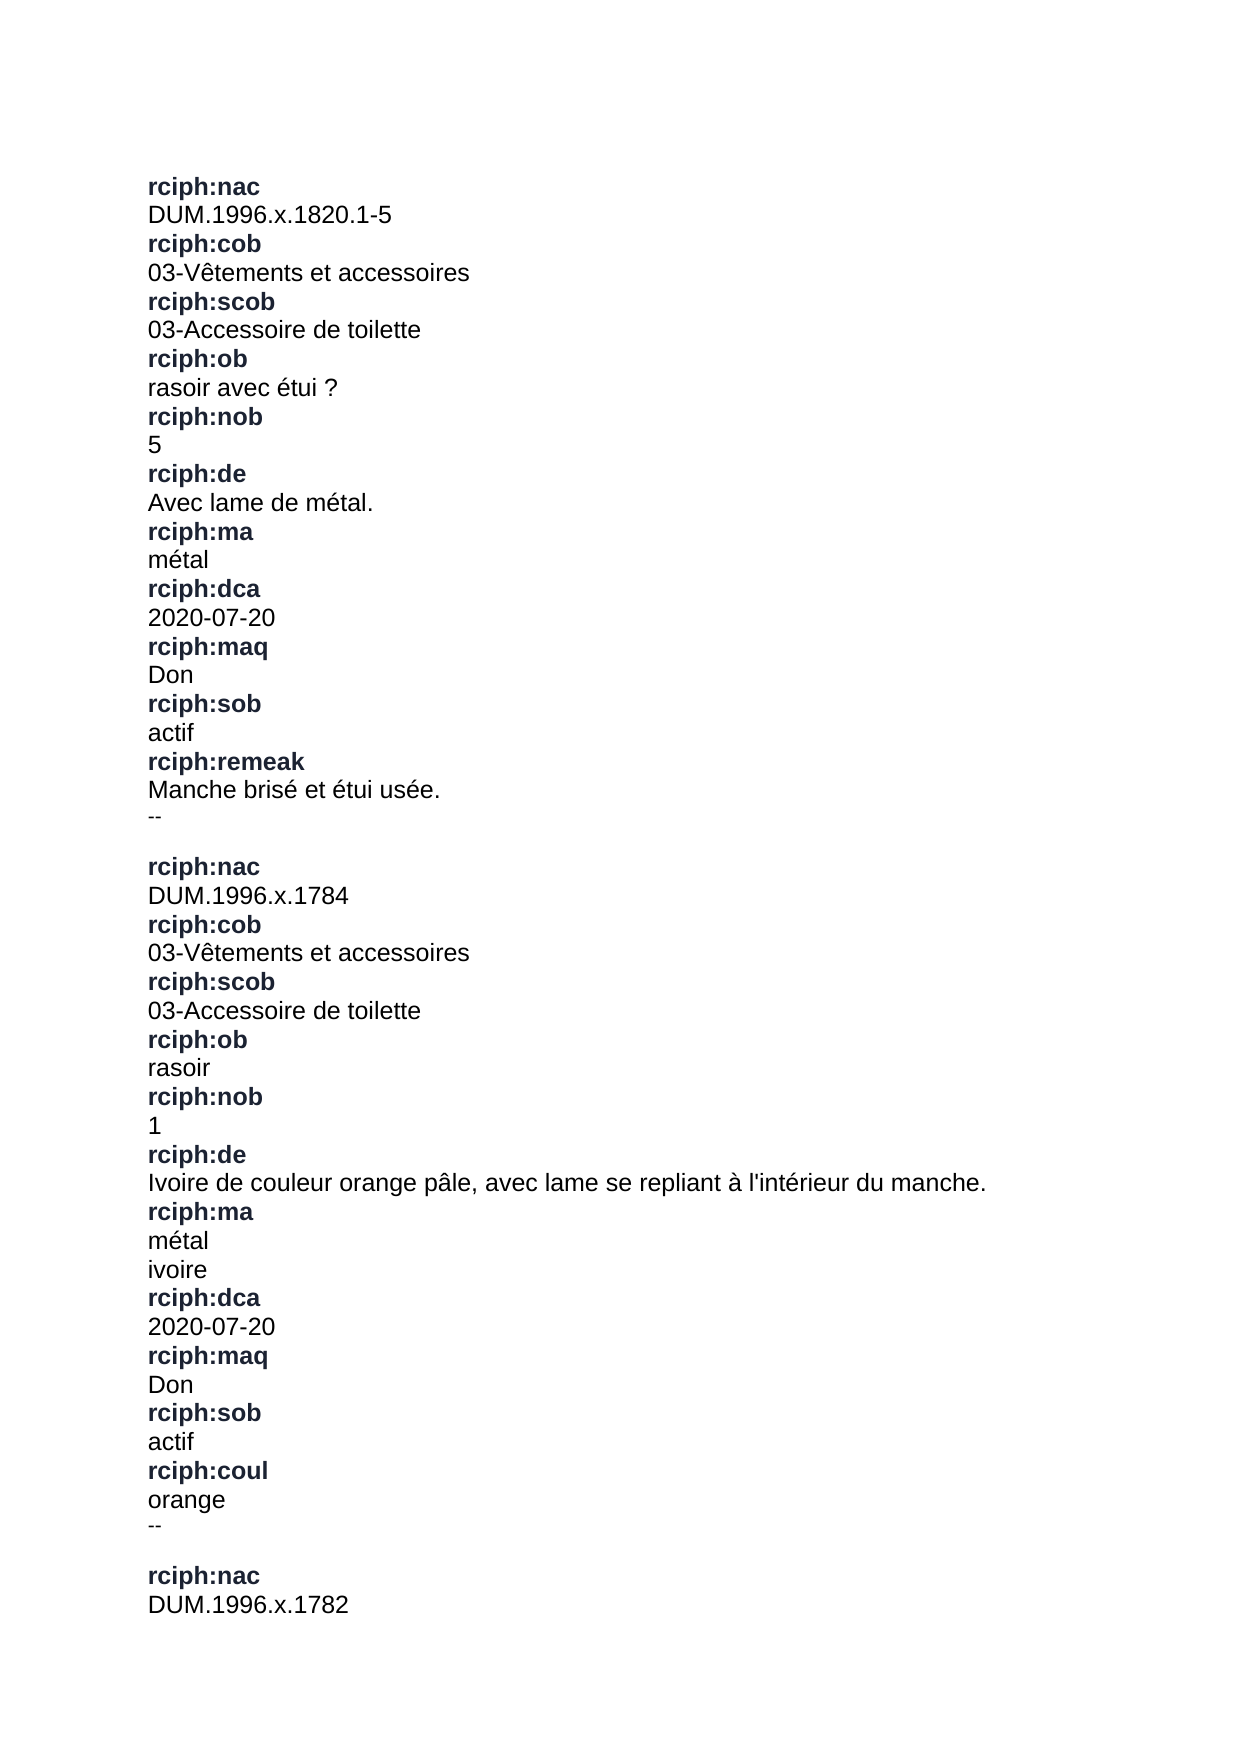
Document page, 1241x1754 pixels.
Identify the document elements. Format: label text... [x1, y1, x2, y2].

text rciph:cob [148, 909, 1092, 938]
text rciph:nac [148, 1561, 1092, 1590]
text rciph:coul [148, 1456, 1092, 1484]
text métal [148, 1226, 1092, 1254]
text rciph:scob [148, 967, 1092, 996]
text rasoir avec étui ? [148, 373, 1092, 402]
text 5 [148, 430, 1092, 459]
text Don [148, 660, 1092, 689]
text 1 [148, 1111, 1092, 1139]
text ivoire [148, 1254, 1092, 1283]
text rciph:sob [148, 1398, 1092, 1427]
text -- [148, 1513, 1092, 1537]
text Don [148, 1369, 1092, 1398]
text rciph:cob [148, 229, 1092, 258]
text rciph:de [148, 459, 1092, 488]
text rciph:dca [148, 1283, 1092, 1312]
text Avec lame de métal. [148, 488, 1092, 517]
text 03-Accessoire de toilette [148, 315, 1092, 344]
text rciph:de [148, 1139, 1092, 1168]
text Ivoire de couleur orange pâle, avec lame se repliant à l'intérieur du manche. [148, 1168, 1092, 1197]
text DUM.1996.x.1784 [148, 881, 1092, 909]
text rciph:scob [148, 287, 1092, 315]
text rciph:remeak [148, 747, 1092, 775]
text rciph:maq [148, 632, 1092, 660]
text -- [148, 804, 1092, 828]
text 03-Vêtements et accessoires [148, 938, 1092, 967]
text actif [148, 1427, 1092, 1456]
text Manche brisé et étui usée. [148, 775, 1092, 804]
text DUM.1996.x.1782 [148, 1590, 1092, 1619]
text rciph:ma [148, 517, 1092, 545]
text rciph:nac [148, 172, 1092, 200]
text rciph:sob [148, 689, 1092, 718]
text actif [148, 718, 1092, 747]
text 2020-07-20 [148, 1312, 1092, 1341]
text rasoir [148, 1053, 1092, 1082]
text rciph:maq [148, 1341, 1092, 1369]
text rciph:ma [148, 1197, 1092, 1226]
text DUM.1996.x.1820.1-5 [148, 200, 1092, 229]
text rciph:nob [148, 1082, 1092, 1111]
text métal [148, 545, 1092, 574]
text rciph:ob [148, 1024, 1092, 1053]
text rciph:nac [148, 852, 1092, 881]
text 03-Accessoire de toilette [148, 996, 1092, 1024]
text 03-Vêtements et accessoires [148, 258, 1092, 287]
text rciph:ob [148, 344, 1092, 373]
text rciph:nob [148, 402, 1092, 430]
text orange [148, 1484, 1092, 1513]
text rciph:dca [148, 574, 1092, 603]
text 2020-07-20 [148, 603, 1092, 632]
